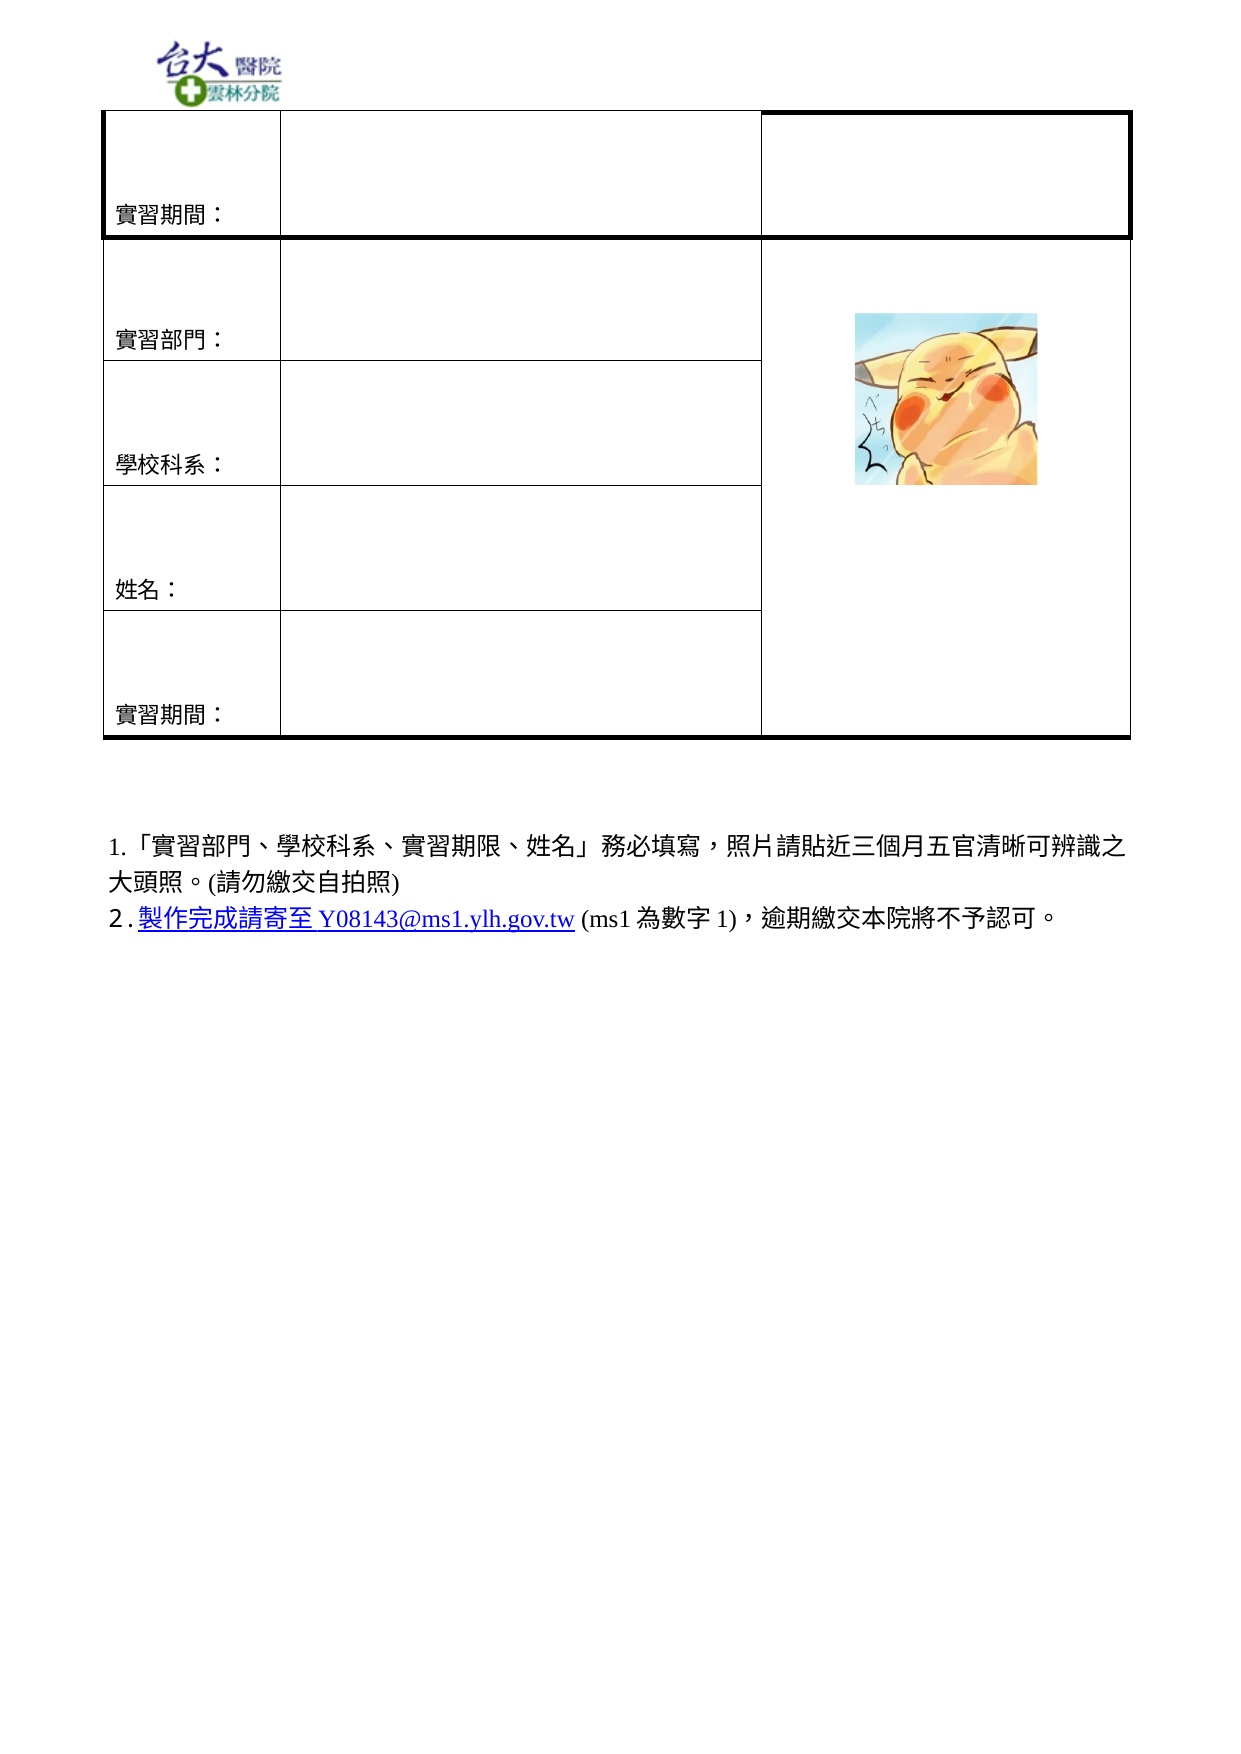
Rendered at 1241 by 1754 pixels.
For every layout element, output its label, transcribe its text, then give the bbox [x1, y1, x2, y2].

table_cell [762, 115, 1128, 235]
table_cell 實習部門： [104, 240, 280, 360]
table_cell 實習期間： [104, 611, 280, 735]
table_cell 實習期間： [106, 111, 280, 235]
table_cell 學校科系： [104, 361, 280, 485]
table_cell [281, 361, 761, 485]
text 1.「實習部門、學校科系、實習期限、姓名」務必填寫，照片請貼近三個月五官清晰可辨識之大頭照。(請勿繳交自拍照) [108, 826, 1141, 899]
text 2.製作完成請寄至Y08143@ms1.ylh.gov.tw (ms1為數字1)，逾期繳交本院將不予認可。 [108, 899, 1141, 935]
table_cell [281, 611, 761, 735]
table_cell [281, 240, 761, 360]
table_cell [762, 240, 1130, 735]
table_cell 姓名： [104, 486, 280, 610]
table_cell [281, 486, 761, 610]
table_cell [281, 111, 761, 235]
